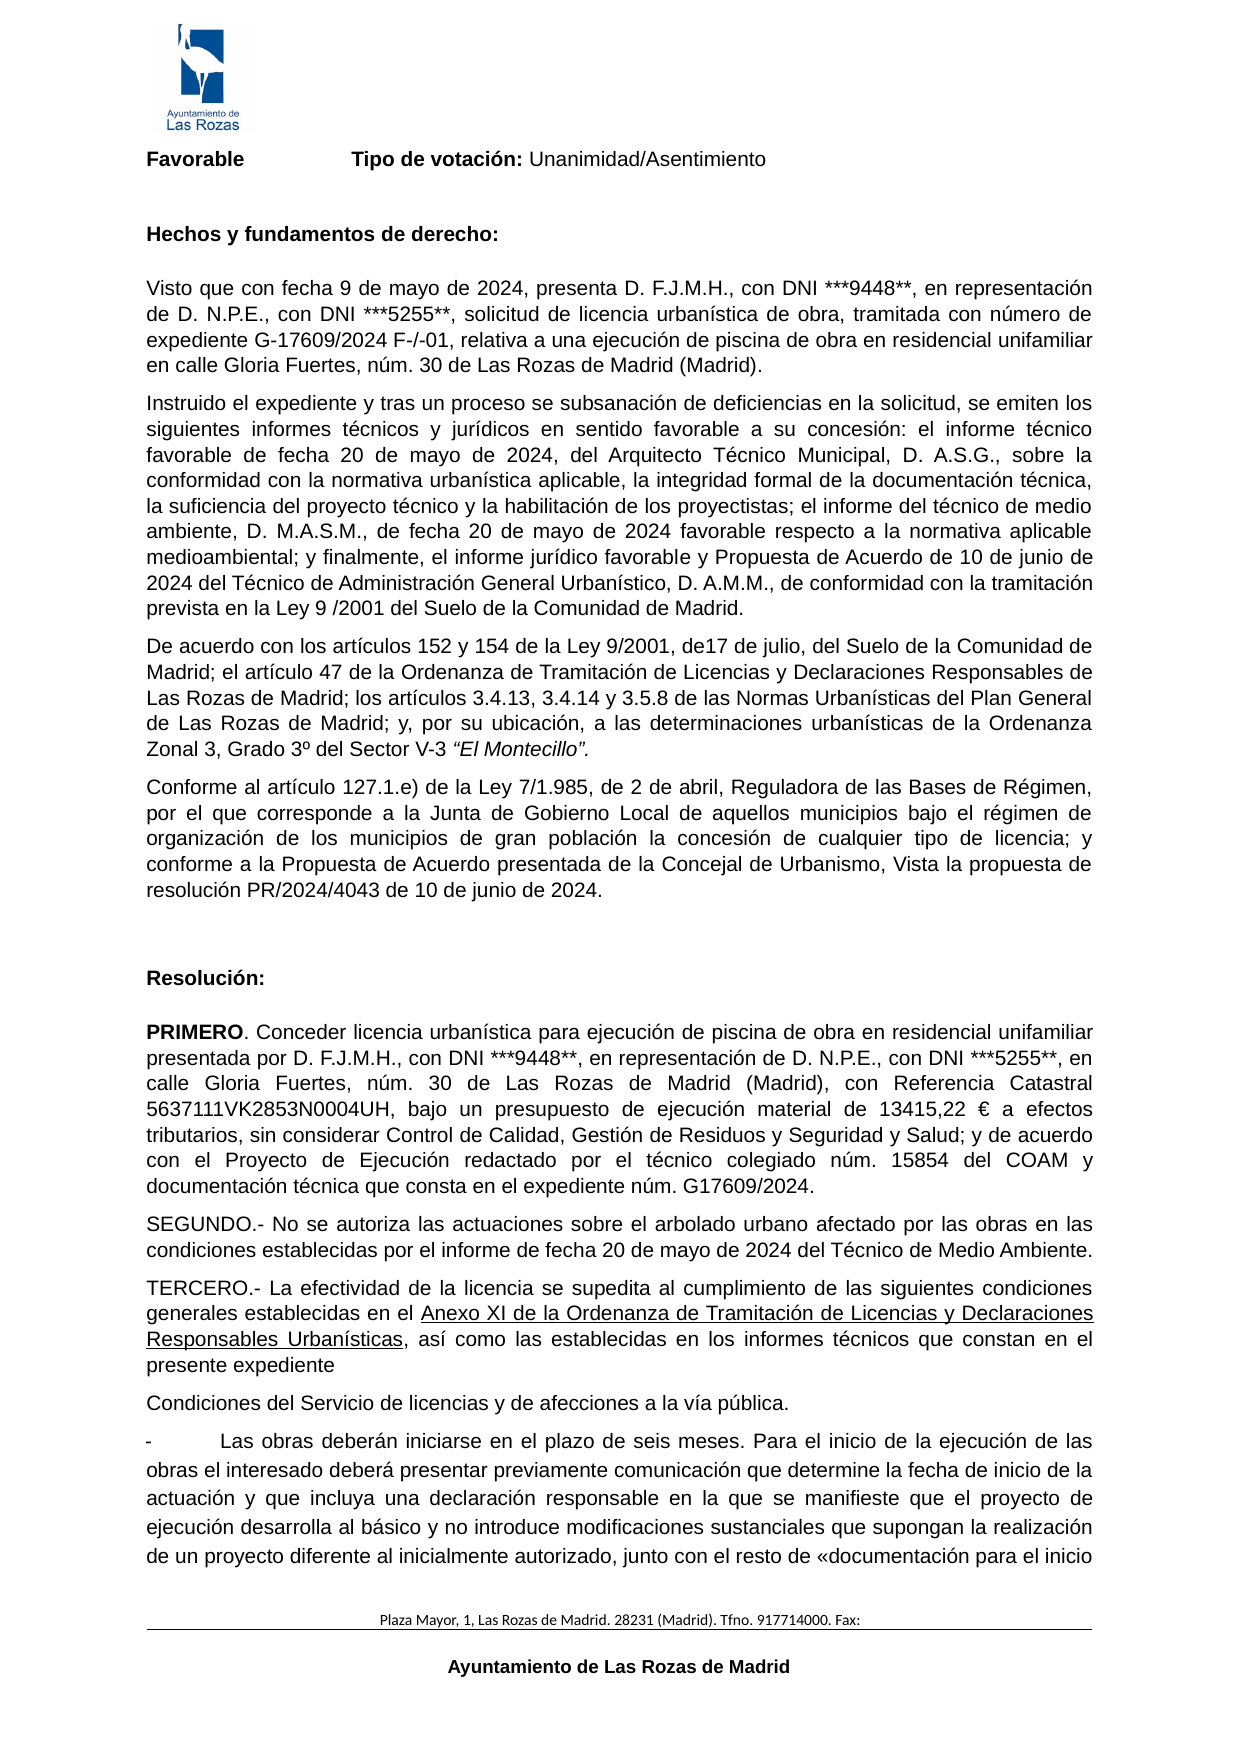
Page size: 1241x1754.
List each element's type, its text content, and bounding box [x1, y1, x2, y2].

text De acuerdo con los artículos 152 y 154 de la Ley 9/2001, de17 de julio, del Suelo de la Comunidad de Madrid; el artículo 47 de la Ordenanza de Tramitación de Licencias y Declaraciones Responsables de Las Rozas de Madrid; los artículos 3.4.13, 3.4.14 y 3.5.8 de las Normas Urbanísticas del Plan General de Las Rozas de Madrid; y, por su ubicación, a las determinaciones urbanísticas de la Ordenanza Zonal 3, Grado 3º del Sector V-3 “El Montecillo”. [146, 634, 1094, 761]
text Resolución: [146, 966, 1087, 990]
text SEGUNDO.- No se autoriza las actuaciones sobre el arbolado urbano afectado por las obras en las condiciones establecidas por el informe de fecha 20 de mayo de 2024 del Técnico de Medio Ambiente. [146, 1212, 1094, 1261]
text Favorable Tipo de votación: Unanimidad/Asentimiento [146, 147, 1090, 171]
text Instruido el expediente y tras un proceso se subsanación de deficiencias en la solicitud, se emiten los siguientes informes técnicos y jurídicos en sentido favorable a su concesión: el informe técnico favorable de fecha 20 de mayo de 2024, del Arquitecto Técnico Municipal, D. A.S.G., sobre la conformidad con la normativa urbanística aplicable, la integridad formal de la documentación técnica, la suficiencia del proyecto técnico y la habilitación de los proyectistas; el informe del técnico de medio ambiente, D. M.A.S.M., de fecha 20 de mayo de 2024 favorable respecto a la normativa aplicable medioambiental; y finalmente, el informe jurídico favorable y Propuesta de Acuerdo de 10 de junio de 2024 del Técnico de Administración General Urbanístico, D. A.M.M., de conformidad con la tramitación prevista en la Ley 9 /2001 del Suelo de la Comunidad de Madrid. [146, 391, 1094, 620]
text Conforme al artículo 127.1.e) de la Ley 7/1.985, de 2 de abril, Reguladora de las Bases de Régimen, por el que corresponde a la Junta de Gobierno Local de aquellos municipios bajo el régimen de organización de los municipios de gran población la concesión de cualquier tipo de licencia; y conforme a la Propuesta de Acuerdo presentada de la Concejal de Urbanismo, Vista la propuesta de resolución PR/2024/4043 de 10 de junio de 2024. [146, 775, 1094, 901]
text Visto que con fecha 9 de mayo de 2024, presenta D. F.J.M.H., con DNI ***9448**, en representación de D. N.P.E., con DNI ***5255**, solicitud de licencia urbanística de obra, tramitada con número de expediente G-17609/2024 F-/-01, relativa a una ejecución de piscina de obra en residencial unifamiliar en calle Gloria Fuertes, núm. 30 de Las Rozas de Madrid (Madrid). [146, 276, 1094, 377]
text PRIMERO. Conceder licencia urbanística para ejecución de piscina de obra en residencial unifamiliar presentada por D. F.J.M.H., con DNI ***9448**, en representación de D. N.P.E., con DNI ***5255**, en calle Gloria Fuertes, núm. 30 de Las Rozas de Madrid (Madrid), con Referencia Catastral 5637111VK2853N0004UH, bajo un presupuesto de ejecución material de 13415,22 € a efectos tributarios, sin considerar Control de Calidad, Gestión de Residuos y Seguridad y Salud; y de acuerdo con el Proyecto de Ejecución redactado por el técnico colegiado núm. 15854 del COAM y documentación técnica que consta en el expediente núm. G17609/2024. [146, 1020, 1094, 1198]
text Hechos y fundamentos de derecho: [146, 222, 1087, 246]
text TERCERO.- La efectividad de la licencia se supedita al cumplimiento de las siguientes condiciones generales establecidas en el Anexo XI de la Ordenanza de Tramitación de Licencias y Declaraciones Responsables Urbanísticas, así como las establecidas en los informes técnicos que constan en el presente expediente [146, 1276, 1094, 1376]
text Condiciones del Servicio de licencias y de afecciones a la vía pública. [146, 1391, 1094, 1414]
list Las obras deberán iniciarse en el plazo de seis meses. Para el inicio de la ejecución de las obras el interesado deberá presentar previamente comunicación que determine la fecha de inicio de la actuación y que incluya una declaración responsable en la que se manifieste que el proyecto de ejecución desarrolla al básico y no introduce modificaciones sustanciales que supongan la realización de un proyecto diferente al inicialmente autorizado, junto con el resto de «documentación para el inicio [145, 1429, 1094, 1568]
